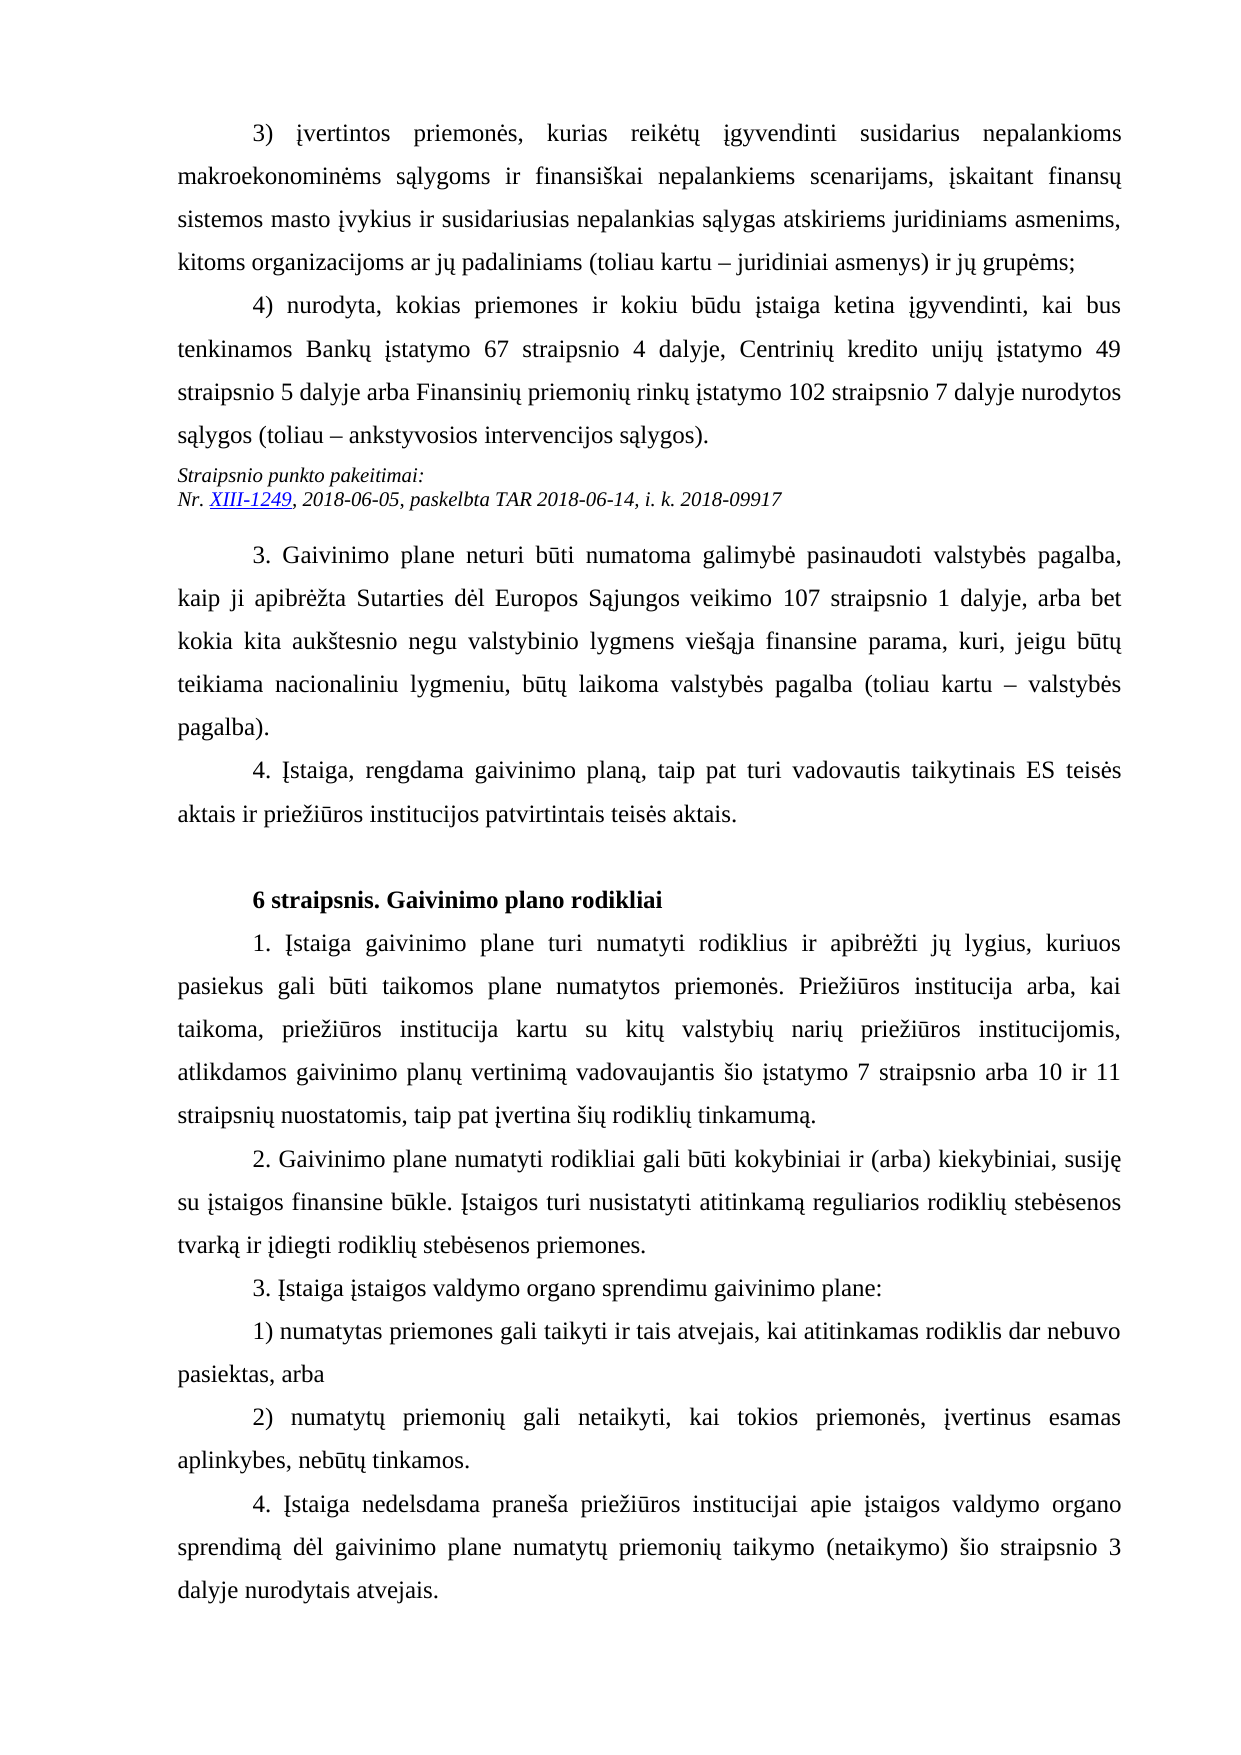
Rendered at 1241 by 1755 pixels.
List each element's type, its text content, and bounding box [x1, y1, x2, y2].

text 3) įvertintos priemonės, kurias reikėtų įgyvendinti susidarius nepalankioms makroekonominėms sąlygoms ir finansiškai nepalankiems scenarijams, įskaitant finansų sistemos masto įvykius ir susidariusias nepalankias sąlygas atskiriems juridiniams asmenims, kitoms organizacijoms ar jų padaliniams (toliau kartu – juridiniai asmenys) ir jų grupėms; [177, 118, 1122, 276]
text 4. Įstaiga nedelsdama praneša priežiūros institucijai apie įstaigos valdymo organo sprendimą dėl gaivinimo plane numatytų priemonių taikymo (netaikymo) šio straipsnio 3 dalyje nurodytais atvejais. [177, 1489, 1122, 1604]
text Nr. XIII-1249, 2018-06-05, paskelbta TAR 2018-06-14, i. k. 2018-09917 [177, 487, 1122, 511]
text 4) nurodyta, kokias priemones ir kokiu būdu įstaiga ketina įgyvendinti, kai bus tenkinamos Bankų įstatymo 67 straipsnio 4 dalyje, Centrinių kredito unijų įstatymo 49 straipsnio 5 dalyje arba Finansinių priemonių rinkų įstatymo 102 straipsnio 7 dalyje nurodytos sąlygos (toliau – ankstyvosios intervencijos sąlygos). [177, 291, 1122, 449]
text 2) numatytų priemonių gali netaikyti, kai tokios priemonės, įvertinus esamas aplinkybes, nebūtų tinkamos. [177, 1402, 1122, 1474]
text Straipsnio punkto pakeitimai: [177, 463, 1122, 487]
text 2. Gaivinimo plane numatyti rodikliai gali būti kokybiniai ir (arba) kiekybiniai, susiję su įstaigos finansine būkle. Įstaigos turi nusistatyti atitinkamą reguliarios rodiklių stebėsenos tvarką ir įdiegti rodiklių stebėsenos priemones. [177, 1144, 1122, 1259]
text 3. Gaivinimo plane neturi būti numatoma galimybė pasinaudoti valstybės pagalba, kaip ji apibrėžta Sutarties dėl Europos Sąjungos veikimo 107 straipsnio 1 dalyje, arba bet kokia kita aukštesnio negu valstybinio lygmens viešąja finansine parama, kuri, jeigu būtų teikiama nacionaliniu lygmeniu, būtų laikoma valstybės pagalba (toliau kartu – valstybės pagalba). [177, 540, 1122, 741]
text 3. Įstaiga įstaigos valdymo organo sprendimu gaivinimo plane: [177, 1273, 1122, 1302]
text 1) numatytas priemones gali taikyti ir tais atvejais, kai atitinkamas rodiklis dar nebuvo pasiektas, arba [177, 1316, 1122, 1388]
text 6 straipsnis. Gaivinimo plano rodikliai [177, 885, 1122, 914]
text 1. Įstaiga gaivinimo plane turi numatyti rodiklius ir apibrėžti jų lygius, kuriuos pasiekus gali būti taikomos plane numatytos priemonės. Priežiūros institucija arba, kai taikoma, priežiūros institucija kartu su kitų valstybių narių priežiūros institucijomis, atlikdamos gaivinimo planų vertinimą vadovaujantis šio įstatymo 7 straipsnio arba 10 ir 11 straipsnių nuostatomis, taip pat įvertina šių rodiklių tinkamumą. [177, 928, 1122, 1129]
text 4. Įstaiga, rengdama gaivinimo planą, taip pat turi vadovautis taikytinais ES teisės aktais ir priežiūros institucijos patvirtintais teisės aktais. [177, 756, 1122, 827]
